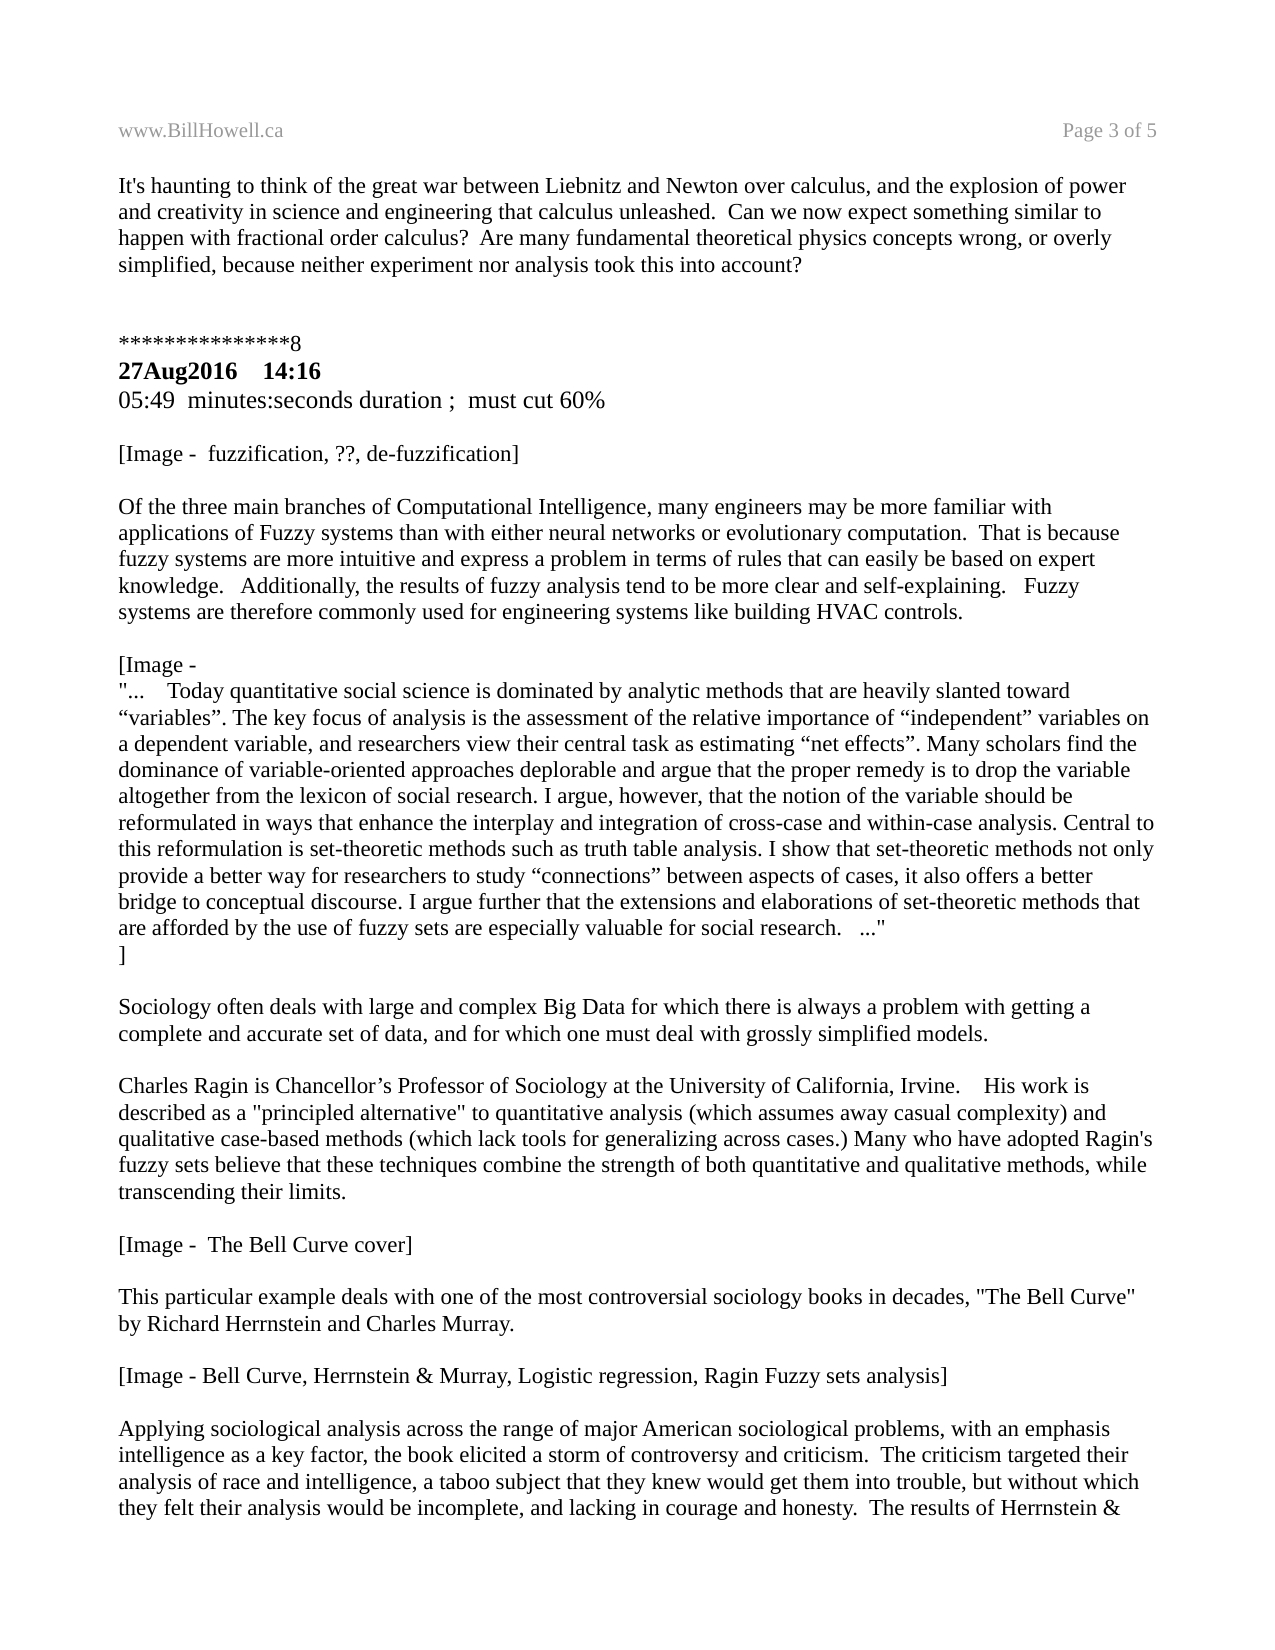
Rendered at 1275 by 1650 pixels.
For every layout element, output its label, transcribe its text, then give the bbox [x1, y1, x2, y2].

text [Image - Bell Curve, Herrnstein & Murray, Logistic regression, Ragin Fuzzy sets analysis] [118, 1362, 1157, 1389]
text 05:49 minutes:seconds duration ; must cut 60% [118, 385, 1157, 414]
text ***************8 [118, 330, 1157, 356]
text It's haunting to think of the great war between Liebnitz and Newton over calculus, and the explosion of power and creativity in science and engineering that calculus unleashed. Can we now expect something similar to happen with fractional order calculus? Are many fundamental theoretical physics concepts wrong, or overly simplified, because neither experiment nor analysis took this into account? [118, 172, 1157, 277]
text Charles Ragin is Chancellor’s Professor of Sociology at the University of California, Irvine. His work is described as a "principled alternative" to quantitative analysis (which assumes away casual complexity) and qualitative case-based methods (which lack tools for generalizing across cases.) Many who have adopted Ragin's fuzzy sets believe that these techniques combine the strength of both quantitative and qualitative methods, while transcending their limits. [118, 1072, 1157, 1204]
text Sociology often deals with large and complex Big Data for which there is always a problem with getting a complete and accurate set of data, and for which one must deal with grossly simplified models. [118, 993, 1157, 1046]
text This particular example deals with one of the most controversial sociology books in decades, "The Bell Curve" by Richard Herrnstein and Charles Murray. [118, 1283, 1157, 1336]
text Applying sociological analysis across the range of major American sociological problems, with an emphasis intelligence as a key factor, the book elicited a storm of controversy and criticism. The criticism targeted their analysis of race and intelligence, a taboo subject that they knew would get them into trouble, but without which they felt their analysis would be incomplete, and lacking in courage and honesty. The results of Herrnstein & [118, 1415, 1157, 1521]
text [Image - fuzzification, ??, de-fuzzification] [118, 440, 1157, 466]
text [Image - The Bell Curve cover] [118, 1231, 1157, 1257]
text [Image - [118, 651, 1157, 677]
text 27Aug2016 14:16 [118, 356, 1157, 385]
text "... Today quantitative social science is dominated by analytic methods that are heavily slanted toward “variables”. The key focus of analysis is the assessment of the relative importance of “independent” variables on a dependent variable, and researchers view their central task as estimating “net effects”. Many scholars find the dominance of variable-oriented approaches deplorable and argue that the proper remedy is to drop the variable altogether from the lexicon of social research. I argue, however, that the notion of the variable should be reformulated in ways that enhance the interplay and integration of cross-case and within-case analysis. Central to this reformulation is set-theoretic methods such as truth table analysis. I show that set-theoretic methods not only provide a better way for researchers to study “connections” between aspects of cases, it also offers a better bridge to conceptual discourse. I argue further that the extensions and elaborations of set-theoretic methods that are afforded by the use of fuzzy sets are especially valuable for social research. ..." [118, 677, 1157, 941]
text ] [118, 941, 1157, 967]
text Of the three main branches of Computational Intelligence, many engineers may be more familiar with applications of Fuzzy systems than with either neural networks or evolutionary computation. That is because fuzzy systems are more intuitive and express a problem in terms of rules that can easily be based on expert knowledge. Additionally, the results of fuzzy analysis tend to be more clear and self-explaining. Fuzzy systems are therefore commonly used for engineering systems like building HVAC controls. [118, 493, 1157, 624]
